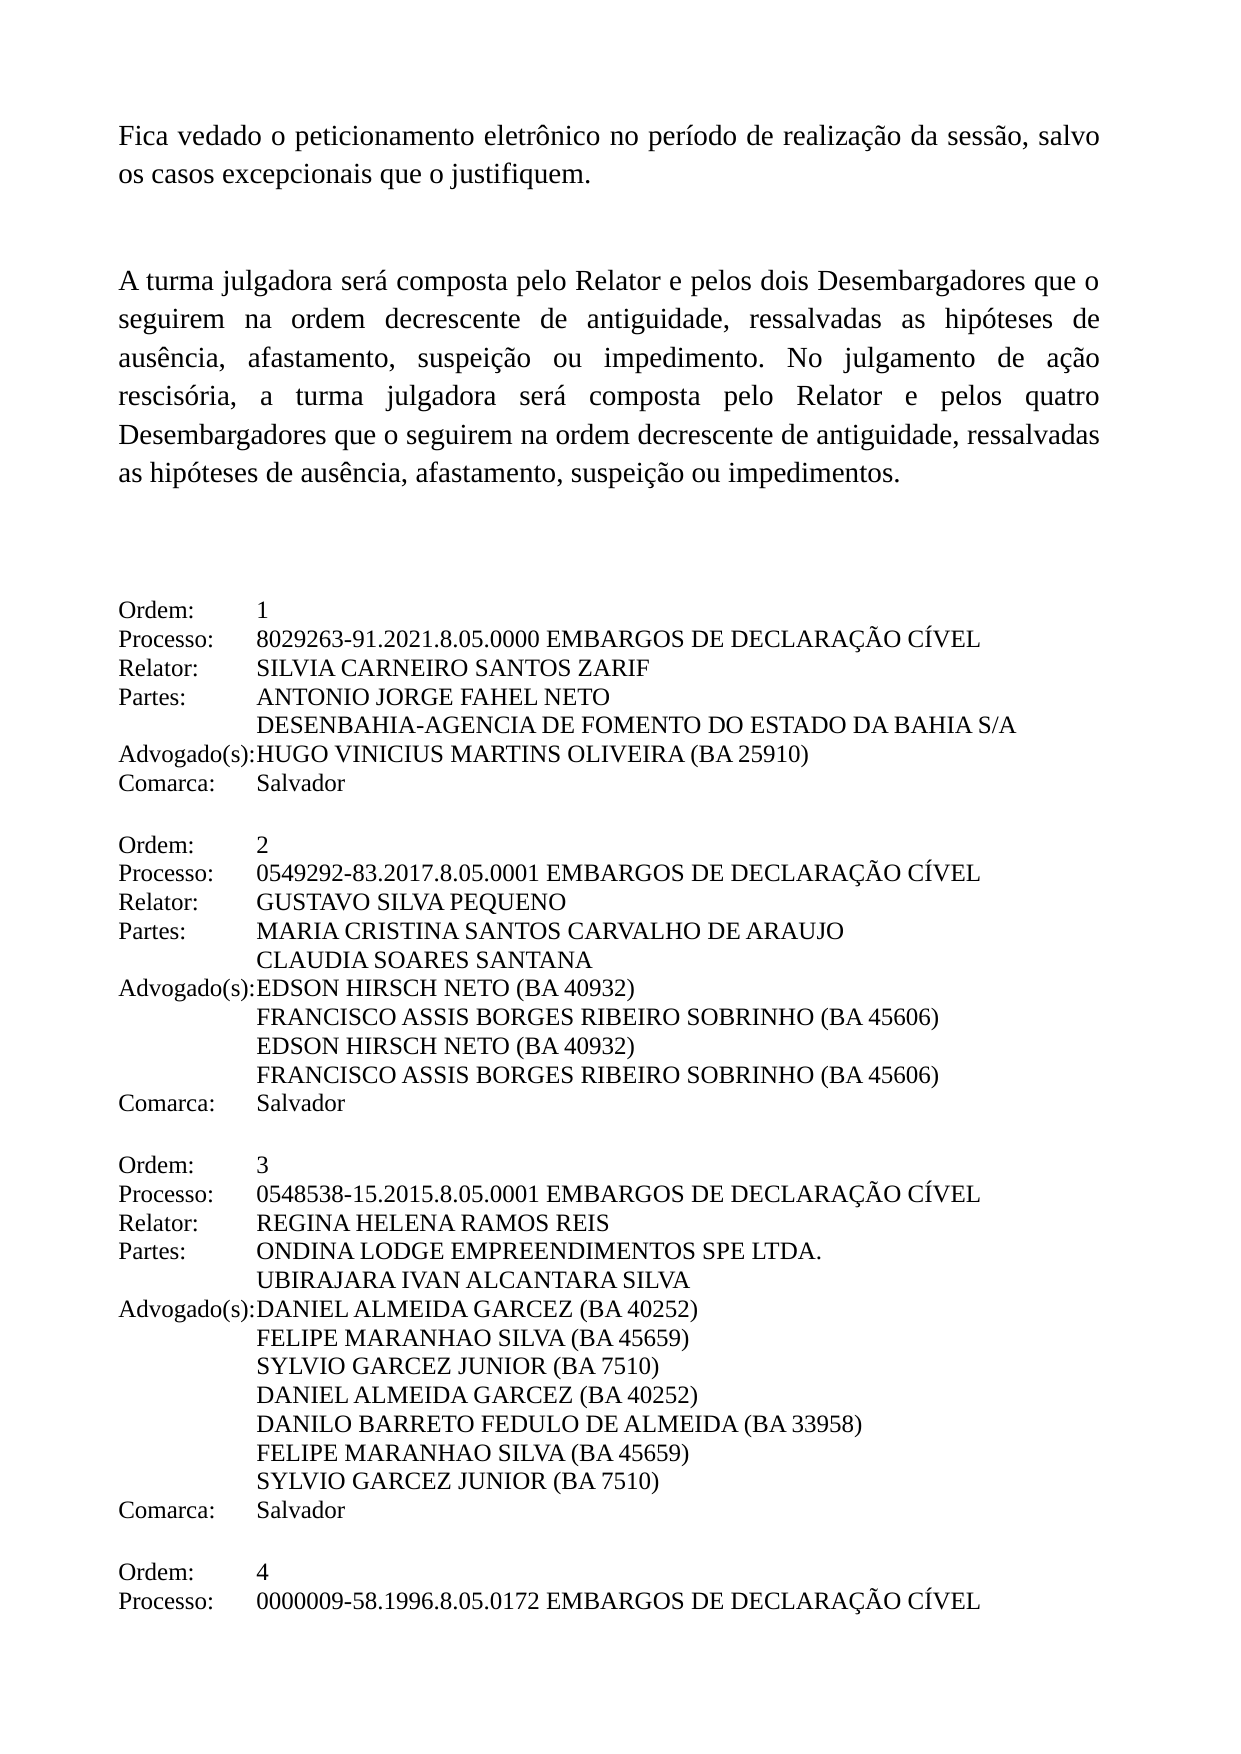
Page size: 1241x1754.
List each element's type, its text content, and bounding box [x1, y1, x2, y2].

table_cell Processo: [118, 1179, 256, 1208]
table_header 4 [256, 1557, 984, 1586]
table_cell [118, 1265, 256, 1294]
table_cell Processo: [118, 1586, 256, 1614]
table_cell Relator: [118, 653, 256, 682]
table_cell [118, 945, 256, 973]
table_header 3 [256, 1150, 984, 1179]
table_header Ordem: [118, 595, 256, 624]
text Fica vedado o peticionamento eletrônico no período de realização da sessão, salvo os casos excepcionais que o justifiquem. [118, 118, 1101, 190]
table_cell Salvador [256, 768, 1027, 797]
table_cell Partes: [118, 916, 256, 945]
table_cell Processo: [118, 859, 256, 887]
table_cell Comarca: [118, 1089, 256, 1117]
table_cell Comarca: [118, 1495, 256, 1524]
table_cell 8029263-91.2021.8.05.0000 EMBARGOS DE DECLARAÇÃO CÍVEL [256, 624, 1027, 653]
table_cell [118, 1466, 256, 1495]
table_cell Partes: [118, 682, 256, 710]
table_cell FELIPE MARANHAO SILVA (BA 45659) [256, 1438, 984, 1466]
table_cell [118, 1351, 256, 1380]
table_cell Advogado(s): [118, 974, 256, 1002]
table_cell CLAUDIA SOARES SANTANA [256, 945, 984, 973]
table_cell 0548538-15.2015.8.05.0001 EMBARGOS DE DECLARAÇÃO CÍVEL [256, 1179, 984, 1208]
table_cell Advogado(s): [118, 739, 256, 768]
table_cell DANIEL ALMEIDA GARCEZ (BA 40252) [256, 1380, 984, 1409]
table_cell MARIA CRISTINA SANTOS CARVALHO DE ARAUJO [256, 916, 984, 945]
table_cell SYLVIO GARCEZ JUNIOR (BA 7510) [256, 1351, 984, 1380]
table_header Ordem: [118, 830, 256, 858]
table_cell ONDINA LODGE EMPREENDIMENTOS SPE LTDA. [256, 1236, 984, 1265]
table_cell HUGO VINICIUS MARTINS OLIVEIRA (BA 25910) [256, 739, 1027, 768]
table_cell REGINA HELENA RAMOS REIS [256, 1208, 984, 1236]
table_header Ordem: [118, 1150, 256, 1179]
table_cell [118, 1060, 256, 1088]
table_cell SYLVIO GARCEZ JUNIOR (BA 7510) [256, 1466, 984, 1495]
table_cell GUSTAVO SILVA PEQUENO [256, 887, 984, 916]
table_cell Comarca: [118, 768, 256, 797]
table_cell FRANCISCO ASSIS BORGES RIBEIRO SOBRINHO (BA 45606) [256, 1002, 984, 1031]
table_cell EDSON HIRSCH NETO (BA 40932) [256, 974, 984, 1002]
table_cell Salvador [256, 1495, 984, 1524]
table_cell Relator: [118, 887, 256, 916]
table_cell [118, 1409, 256, 1438]
table_cell [118, 710, 256, 739]
table_cell SILVIA CARNEIRO SANTOS ZARIF [256, 653, 1027, 682]
table_cell UBIRAJARA IVAN ALCANTARA SILVA [256, 1265, 984, 1294]
table_cell [118, 1438, 256, 1466]
text A turma julgadora será composta pelo Relator e pelos dois Desembargadores que o seguirem na ordem decrescente de antiguidade, ressalvadas as hipóteses de ausência, afastamento, suspeição ou impedimento. No julgamento de ação rescisória, a turma julgadora será composta pelo Relator e pelos quatro Desembargadores que o seguirem na ordem decrescente de antiguidade, ressalvadas as hipóteses de ausência, afastamento, suspeição ou impedimentos. [118, 263, 1101, 489]
table_cell 0000009-58.1996.8.05.0172 EMBARGOS DE DECLARAÇÃO CÍVEL [256, 1586, 984, 1614]
table_cell [118, 1380, 256, 1409]
table_cell Salvador [256, 1089, 984, 1117]
table_cell [118, 1323, 256, 1351]
table_cell DANIEL ALMEIDA GARCEZ (BA 40252) [256, 1294, 984, 1323]
table_header Ordem: [118, 1557, 256, 1586]
table_header 2 [256, 830, 984, 858]
table_cell Relator: [118, 1208, 256, 1236]
table_cell [118, 1002, 256, 1031]
table_cell EDSON HIRSCH NETO (BA 40932) [256, 1031, 984, 1060]
table_cell [118, 1031, 256, 1060]
table_cell DANILO BARRETO FEDULO DE ALMEIDA (BA 33958) [256, 1409, 984, 1438]
table_cell Partes: [118, 1236, 256, 1265]
table_cell FRANCISCO ASSIS BORGES RIBEIRO SOBRINHO (BA 45606) [256, 1060, 984, 1088]
table_cell ANTONIO JORGE FAHEL NETO [256, 682, 1027, 710]
table_cell DESENBAHIA-AGENCIA DE FOMENTO DO ESTADO DA BAHIA S/A [256, 710, 1027, 739]
table_cell Advogado(s): [118, 1294, 256, 1323]
table_cell 0549292-83.2017.8.05.0001 EMBARGOS DE DECLARAÇÃO CÍVEL [256, 859, 984, 887]
table_cell FELIPE MARANHAO SILVA (BA 45659) [256, 1323, 984, 1351]
table_cell Processo: [118, 624, 256, 653]
table_header 1 [256, 595, 1027, 624]
